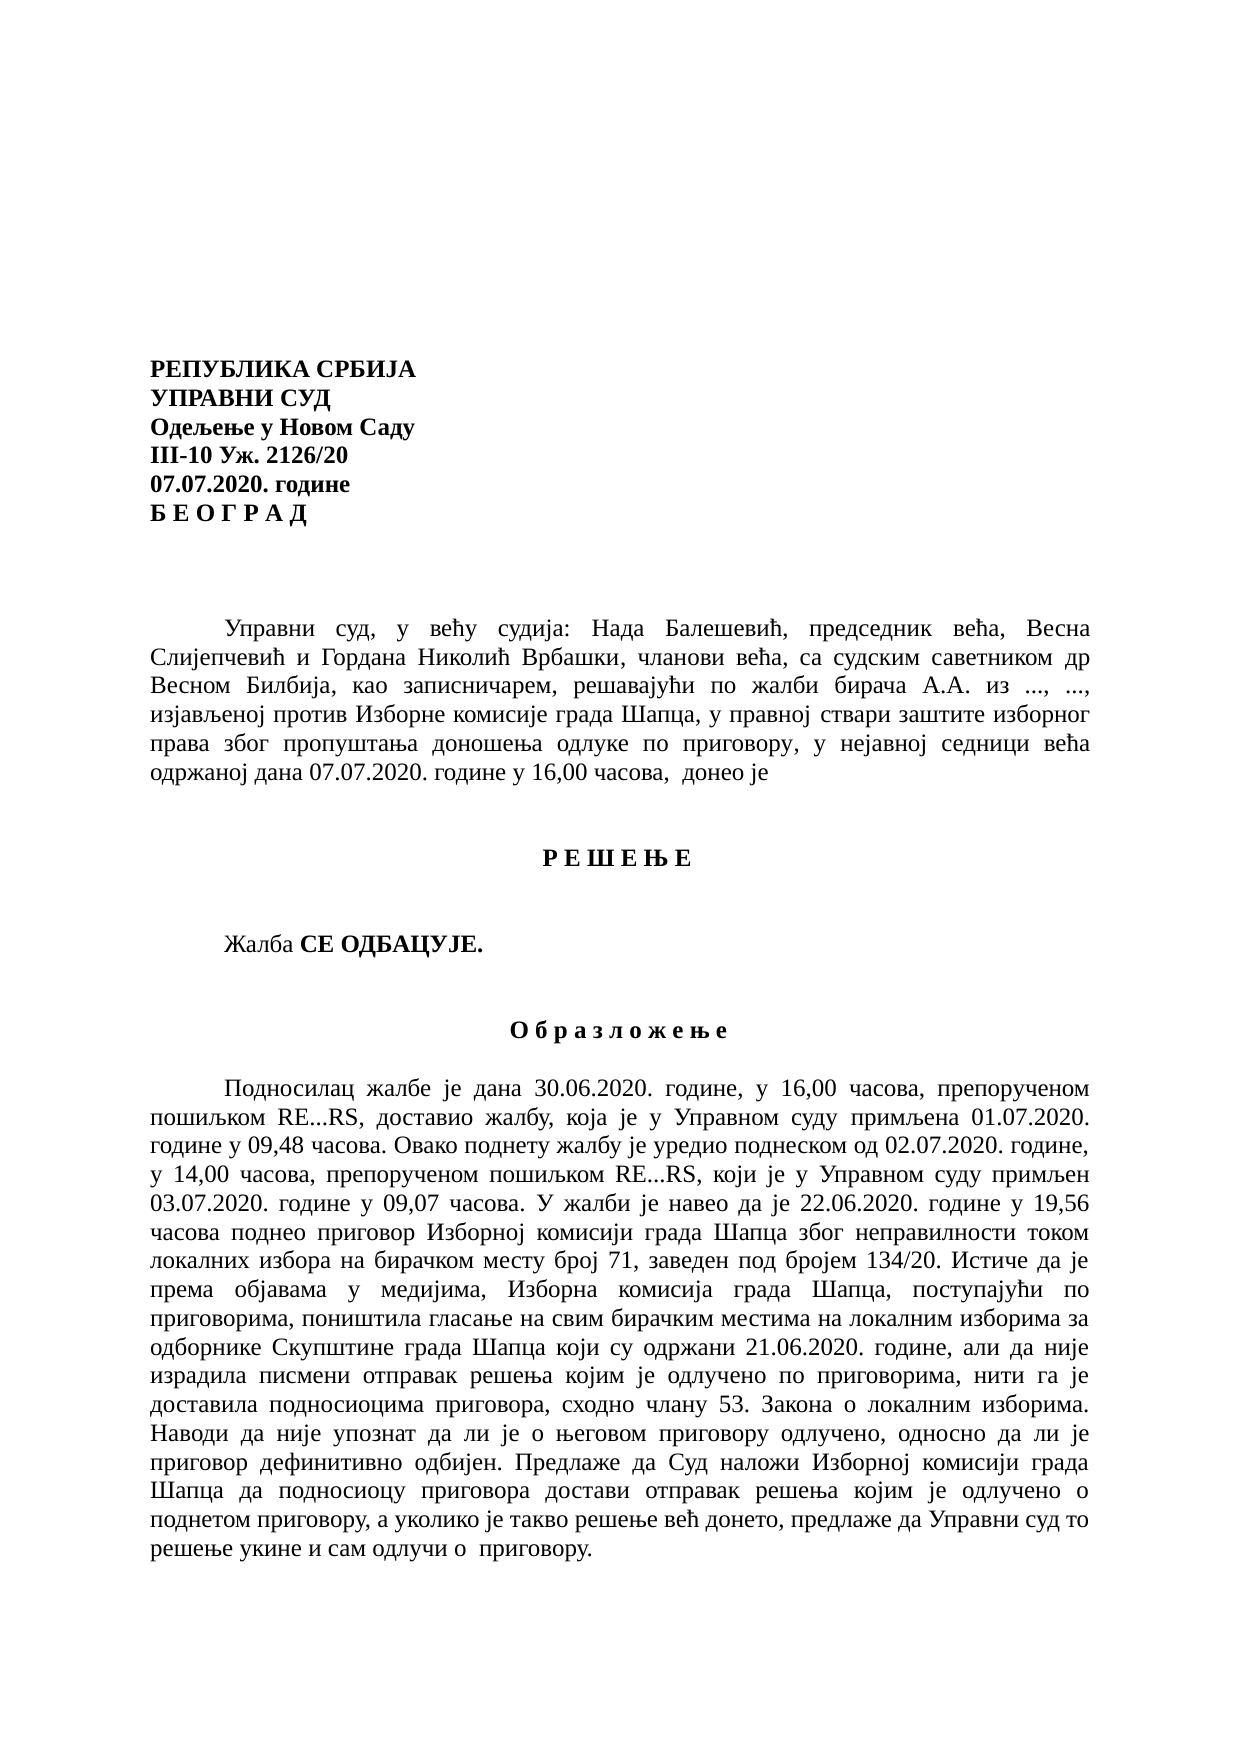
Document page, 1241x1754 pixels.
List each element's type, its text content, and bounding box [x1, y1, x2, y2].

text О б р а з л о ж е њ е [150, 1015, 1090, 1044]
text Подносилац жалбе је дана 30.06.2020. године, у 16,00 часова, препорученом пошиљком RE...RS, доставио жалбу, која је у Управном суду примљена 01.07.2020. године у 09,48 часова. Овако поднету жалбу је уредио поднеском од 02.07.2020. године, у 14,00 часова, препорученом пошиљком RE...RS, који је у Управном суду примљен 03.07.2020. године у 09,07 часова. У жалби је навео да је 22.06.2020. године у 19,56 часова поднео приговор Изборној комисији града Шапца због неправилности током локалних избора на бирачком месту број 71, заведен под бројем 134/20. Истиче да је према објавама у медијима, Изборна комисија града Шапца, поступајући по приговорима, поништила гласање на свим бирачким местима на локалним изборима за одборнике Скупштине града Шапца који су одржани 21.06.2020. године, али да није израдила писмени отправак решења којим је одлучено по приговорима, нити га је доставила подносиоцима приговора, сходно члану 53. Закона о локалним изборима. Наводи да није упознат да ли је о његовом приговору одлучено, односно да ли је приговор дефинитивно одбијен. Предлаже да Суд наложи Изборној комисији града Шапца да подносиоцу приговора достави отправак решења којим је одлучено о поднетом приговору, а уколико је такво решење већ донето, предлаже да Управни суд то решење укине и сам одлучи о приговору. [150, 1073, 1090, 1562]
text Одељење у Новом Саду [150, 412, 1090, 440]
text 07.07.2020. године [150, 469, 1090, 498]
text УПРАВНИ СУД [150, 383, 1090, 412]
text Жалба СЕ ОДБАЦУЈЕ. [150, 929, 1090, 958]
text Р Е Ш Е Њ Е [150, 843, 1090, 872]
text РЕПУБЛИКА СРБИЈА [150, 148, 1090, 383]
text Б Е О Г Р А Д [150, 498, 1090, 527]
text Управни суд, у већу судија: Нада Балешевић, председник већа, Весна Слијепчевић и Гордана Николић Врбашки, чланови већа, са судским саветником др Весном Билбија, као записничарем, решавајући по жалби бирача А.А. из ..., ..., изјављеној против Изборне комисије града Шапца, у правној ствари заштите изборног права због пропуштања доношења одлуке по приговору, у нејавној седници већа одржаној дана 07.07.2020. године у 16,00 часова, донео је [150, 613, 1090, 785]
text III-10 Уж. 2126/20 [150, 440, 1090, 469]
